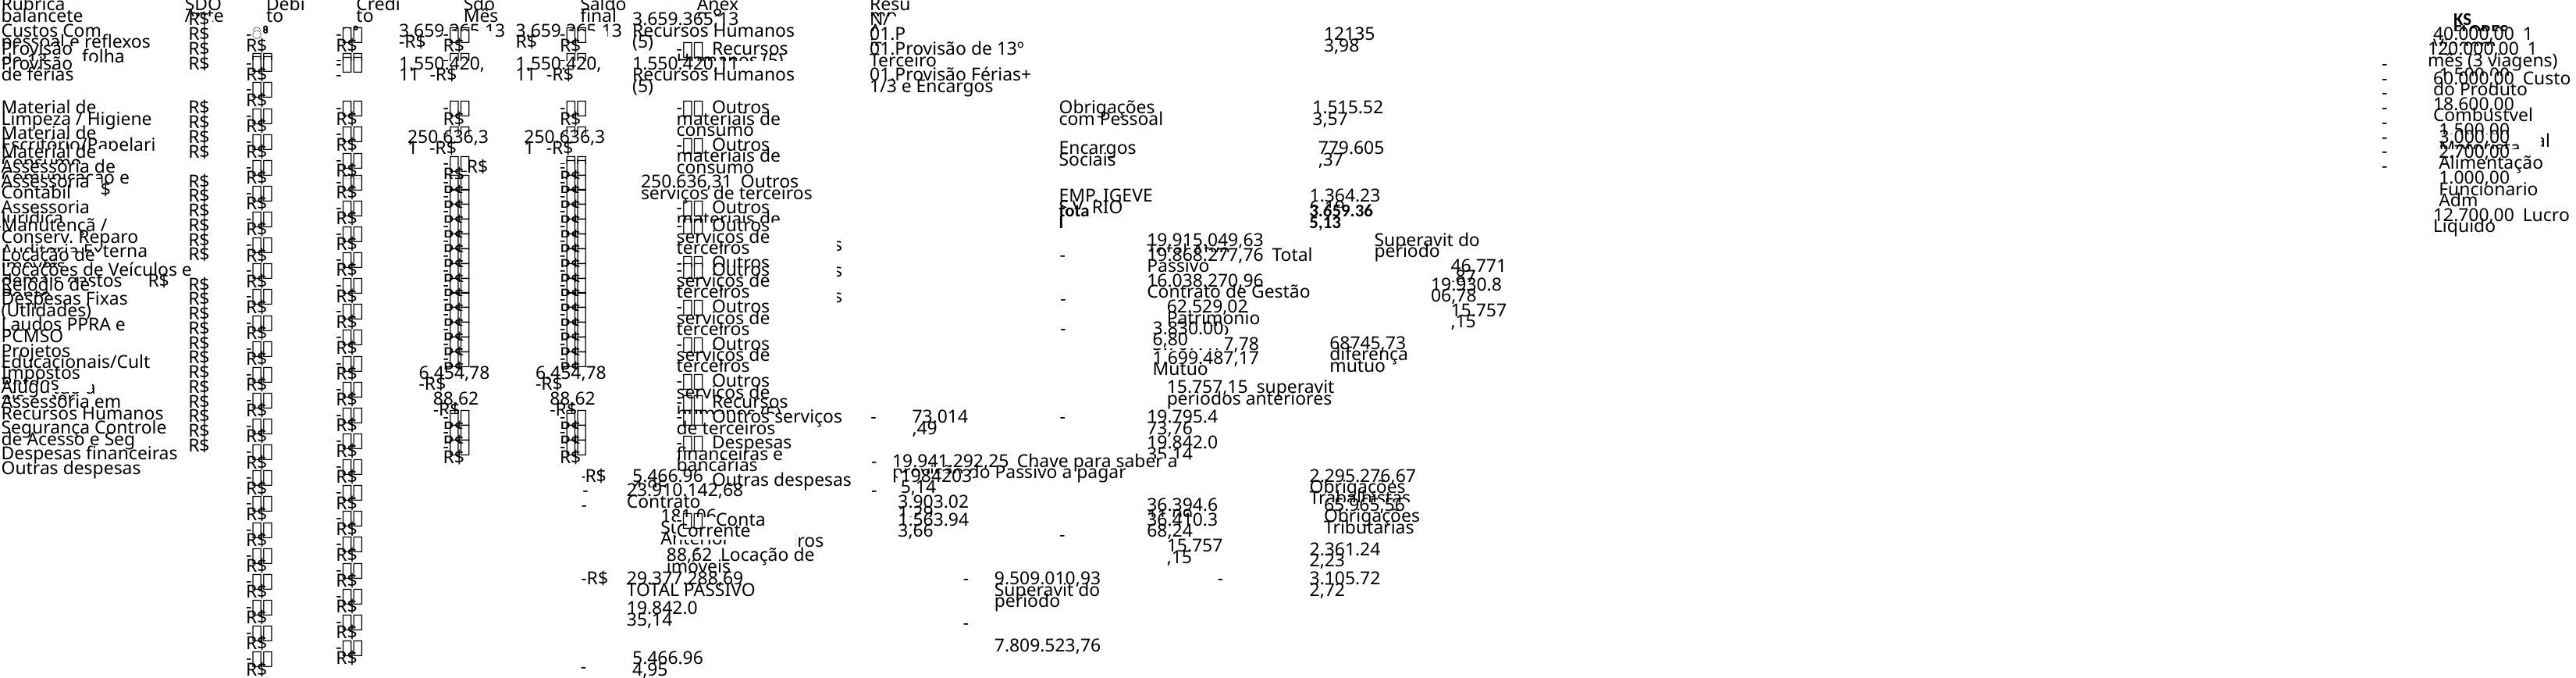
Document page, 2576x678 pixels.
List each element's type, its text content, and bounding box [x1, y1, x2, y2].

text R$ [205, 237, 212, 248]
text Despesas Fixas (Utlidades) [3, 296, 89, 319]
text -ꢀꢀ R$ [461, 326, 468, 337]
text -ꢀꢀ R$ [560, 208, 566, 223]
text Anexo 8 [697, 2, 716, 16]
text R$ [188, 237, 204, 248]
text 19.842.035,14 [1153, 440, 1165, 459]
text 1.550.420,11 Recursos Humanos (5) [639, 61, 811, 95]
text 5.466.964,95 [635, 473, 653, 487]
text R$ [188, 384, 212, 395]
text 5.466.964,95 [660, 473, 704, 487]
text -ꢀꢀ R$ [336, 334, 386, 356]
text 5.466.964,95 [632, 655, 704, 678]
text 15.757,15 [1166, 543, 1225, 566]
text -ꢀꢀ R$ [560, 105, 607, 127]
text Assessoria Jurídica [32, 205, 101, 223]
text 1.364.236,19 [1336, 193, 1382, 208]
text 3.659.365,13 -R$ [399, 28, 443, 50]
text Encargos Sociais [1059, 145, 1181, 168]
text -ꢀꢀ R$ [567, 223, 574, 234]
text R$ [188, 208, 212, 219]
text -ꢀꢀ R$ [567, 208, 574, 219]
text Assessoria em Recursos Humanos [1, 399, 178, 422]
text Impostos Retdos [38, 369, 92, 392]
text Laudos PPRA e PCMSO [1, 322, 158, 344]
text Relógio de Ponto [9, 282, 45, 296]
text -ꢀꢀ R$ [586, 341, 607, 355]
text -ꢀꢀ R$ [567, 341, 574, 351]
text 19.868.277,76 Total Passivo [1147, 252, 1318, 275]
text 88,62 -R$ [563, 396, 610, 418]
text -ꢀꢀ R$ [586, 252, 607, 267]
text -ꢀꢀ R$ [246, 448, 295, 471]
text Material de Limpeza / Higiene [1, 105, 158, 127]
text 40.000,00 1 Viagem [2433, 31, 2539, 46]
text -ꢀꢀ R$ [586, 296, 607, 311]
text R$ [188, 16, 212, 28]
text Alugueis [1, 384, 52, 399]
text R$ [585, 473, 609, 484]
text 1.550.420,11 -R$ [515, 61, 609, 84]
text -ꢀꢀ Outros serviços de terceiros [698, 378, 756, 399]
text -ꢀꢀ R$ [336, 412, 386, 434]
text R$ [188, 443, 212, 454]
text 3.659.365,13 Recursos Humanos (5) [639, 16, 811, 50]
text -ꢀꢀ Outros serviços de terceiros [763, 260, 837, 267]
text Provisão de 13 [1, 46, 32, 61]
text 250.636,31 -R$ [407, 134, 493, 157]
text -ꢀꢀ R$ [443, 160, 450, 179]
text -ꢀꢀ R$ [567, 237, 574, 248]
text 1.550.420,11 -R$ [399, 61, 493, 84]
text -ꢀꢀ R$ [443, 341, 450, 355]
text 3.903.021,29 [930, 499, 973, 521]
text 1.000,00 Funcionario Adm [2439, 175, 2574, 209]
text Outras despesas [1, 466, 94, 477]
text -ꢀꢀ R$ [443, 31, 491, 54]
text -ꢀꢀ R$ [246, 112, 295, 134]
text 65.965,56 Obrigações Tributarias [1324, 502, 1489, 536]
text - [871, 487, 888, 499]
text 3.659.365,13 -R$ [515, 28, 560, 50]
text Assessoria Contabil [1, 179, 101, 201]
text -ꢀꢀ R$ [469, 160, 493, 183]
text - [2382, 90, 2398, 102]
text -ꢀꢀ Conta Corrente [676, 517, 781, 540]
text -ꢀꢀ R$ [443, 355, 450, 369]
text R$ [188, 193, 212, 205]
text -ꢀꢀ R$ [469, 193, 490, 208]
text -ꢀꢀ - [336, 61, 373, 84]
text -ꢀꢀ R$ [560, 223, 566, 237]
text -ꢀꢀ Recursos humanos (5) [703, 399, 766, 414]
text -ꢀꢀ R$ [461, 341, 468, 351]
text -ꢀꢀ R$ [578, 252, 585, 263]
text 3.659.365,13 [1309, 208, 1382, 230]
text -ꢀꢀ R$ [336, 541, 386, 563]
text -ꢀꢀ R$ [560, 341, 566, 355]
text R$ [188, 341, 204, 351]
text 19.842.035,14 [1160, 440, 1176, 459]
text -ꢀꢀ R$ [586, 429, 607, 444]
text Manutençã / Conserv. Reparo [1, 223, 150, 245]
text R$ [188, 134, 212, 145]
text 3.830.006,80 [1152, 326, 1225, 348]
text Provisão de férias [1, 61, 94, 84]
text R$ [188, 223, 212, 234]
text Débito [266, 2, 309, 24]
text 3.659.365,13 -R$ [491, 28, 514, 50]
text -ꢀꢀ R$ [560, 282, 566, 296]
text -ꢀꢀ R$ [469, 237, 490, 252]
text -ꢀꢀ Outros serviços de terceiros [795, 490, 837, 523]
text 1.364.236,19 [1312, 193, 1332, 208]
text -ꢀꢀ R$ [586, 237, 607, 252]
text 1.699.487,17 Mutuo [1152, 355, 1261, 377]
text - [2382, 134, 2398, 145]
text Rubrica balancete [1, 2, 151, 24]
text -ꢀꢀ R$ [336, 489, 386, 512]
text -ꢀꢀ R$ [461, 237, 468, 248]
text 16.038.270,96 Contrato de Gestão [1147, 278, 1318, 301]
text R$ [188, 61, 212, 72]
text Material de Consumo [4, 149, 112, 164]
text -ꢀꢀ R$ [469, 267, 490, 282]
text -ꢀꢀ R$ [567, 355, 574, 366]
text 46.771,87 [1463, 263, 1508, 282]
text -ꢀꢀ R$ [246, 86, 295, 109]
text Auditoria Externa [98, 248, 150, 260]
text 88,62 Locação de imóveis [667, 552, 837, 575]
text -ꢀꢀ R$ [336, 567, 386, 589]
text -ꢀꢀ R$ [246, 552, 295, 574]
text -ꢀꢀ R$ [246, 578, 295, 600]
text -ꢀꢀ R$ [352, 157, 384, 179]
text R$ [188, 120, 212, 130]
text -ꢀꢀ R$ [567, 193, 574, 204]
text 36.394.611,09 [1159, 502, 1179, 517]
text R$ [205, 399, 212, 410]
text 121353,98 [1324, 31, 1384, 54]
text -ꢀꢀ R$ [246, 164, 295, 186]
text -ꢀꢀ R$ [560, 252, 566, 267]
text -ꢀꢀ R$ [443, 252, 450, 267]
text 88,62 -R$ [432, 396, 447, 418]
text 19.930.806,78 [1431, 282, 1508, 304]
text -ꢀꢀ R$ [586, 164, 607, 179]
text -ꢀꢀ R$ [450, 414, 457, 425]
text Material de Escritório/Papelaria [88, 130, 158, 164]
text 3.903.021,29 [904, 499, 920, 517]
text Despesas Fixas (Utlidades) [88, 296, 158, 319]
text -ꢀꢀ R$ [578, 237, 585, 248]
text -ꢀꢀ R$ [246, 138, 295, 160]
text 88,62 -R$ [550, 396, 563, 418]
text -ꢀꢀ R$ [450, 267, 457, 278]
text Resumo [870, 2, 919, 24]
text -ꢀꢀ R$ [469, 414, 490, 429]
text -ꢀꢀ R$ [246, 31, 295, 54]
text -ꢀꢀ R$ [567, 414, 574, 425]
text -ꢀꢀ R$ [560, 31, 607, 54]
text -ꢀꢀ Outros serviços de terceiros [676, 414, 858, 437]
text 36.394.611,09 [1178, 502, 1190, 517]
text -ꢀꢀ R$ [443, 311, 450, 326]
text - [2382, 148, 2398, 160]
text 01.Provisão Férias+ 1/3 e Encargos [870, 72, 1041, 95]
text -ꢀꢀ R$ [443, 429, 450, 444]
text -ꢀꢀ R$ [246, 526, 295, 548]
text -ꢀꢀ R$ [578, 355, 585, 366]
text -ꢀꢀ R$ [560, 311, 566, 326]
text 46.771,87 [1462, 271, 1472, 282]
text Locações de Veículos e demais gastos R$ [4, 267, 45, 282]
text -ꢀꢀ R$ [336, 437, 386, 460]
text -ꢀꢀ R$ [246, 474, 295, 497]
text -ꢀꢀ R$ [461, 223, 468, 234]
text 12.700,00 Lucro Liquido [2433, 212, 2574, 234]
text Relógio de Ponto [47, 282, 91, 296]
text -ꢀꢀ R$ [336, 386, 386, 408]
text -ꢀꢀ R$ [336, 619, 386, 641]
text - [871, 459, 888, 469]
text -ꢀꢀ R$ [578, 208, 585, 219]
text 9.509.010,93 Superavit do periodo [994, 576, 1169, 610]
text -ꢀꢀ R$ [578, 414, 585, 425]
text -ꢀꢀ R$ [560, 326, 566, 341]
text -ꢀꢀ R$ [336, 230, 386, 253]
text - [2382, 76, 2398, 87]
text -ꢀꢀ Recursos Humanos (5) [703, 46, 766, 61]
text -ꢀꢀ R$ [578, 311, 585, 322]
text -ꢀꢀ R$ [246, 60, 295, 83]
text -ꢀꢀ R$ [560, 444, 607, 466]
text -ꢀꢀ R$ [461, 355, 468, 366]
text -ꢀꢀ R$ [469, 223, 490, 237]
text 1.500,00 Pedagio total [2508, 127, 2576, 150]
text -ꢀꢀ R$ [578, 223, 585, 234]
text -ꢀꢀ R$ [246, 630, 295, 652]
text N/A [870, 16, 900, 31]
text - [2382, 105, 2398, 116]
text 29.377.288,69 TOTAL PASSIVO [627, 576, 783, 598]
text -ꢀꢀ Recursos humanos (5) [768, 399, 810, 414]
text -ꢀꢀ R$ [336, 463, 386, 486]
text Assessoria de Comunicacao e Marketng R$ [4, 164, 212, 198]
text 01.Provisão de 13º Terceiro [870, 46, 1041, 69]
text 6.454,78 -R$ [418, 369, 493, 392]
text -ꢀꢀ R$ [336, 31, 384, 54]
text -ꢀꢀ R$ [336, 515, 386, 537]
text -ꢀꢀ Outros serviços de terceiros [676, 267, 837, 301]
text -ꢀꢀ R$ [560, 429, 566, 444]
text Locação de imóveis [1, 252, 44, 267]
text R$ [188, 149, 212, 160]
text R$ [467, 164, 490, 175]
text - [1059, 532, 1075, 543]
text -ꢀꢀ R$ [450, 429, 457, 440]
text 3.000,00 Motorista [2507, 134, 2541, 149]
text Assessoria Jurídica [3, 205, 37, 223]
text -ꢀꢀ R$ [246, 655, 295, 678]
text total [1059, 208, 1094, 230]
text -ꢀꢀ R$ [586, 326, 607, 341]
text R$ [188, 46, 212, 57]
text -ꢀꢀ R$ [469, 341, 490, 355]
text -ꢀꢀ R$ [560, 164, 566, 179]
text 3.903.021,29 [916, 499, 926, 517]
text -ꢀꢀ R$ [443, 296, 450, 311]
text -ꢀꢀ R$ [560, 237, 566, 252]
text 19.842.035,14 [1178, 440, 1188, 459]
text -ꢀꢀ Outras despesas [740, 477, 805, 488]
text -ꢀꢀ R$ [246, 397, 295, 419]
text -ꢀꢀ R$ [469, 208, 490, 223]
text -ꢀꢀ R$ [578, 429, 585, 440]
text -ꢀꢀ R$ [246, 267, 295, 290]
text KS FLORES [2460, 16, 2514, 31]
text Locações de Veículos e demais gastos R$ [42, 267, 212, 289]
text -ꢀꢀ R$ [336, 282, 386, 305]
text -ꢀꢀ R$ [336, 593, 386, 615]
text 250.636,31 -R$ [524, 134, 610, 157]
text -ꢀꢀ R$ [560, 296, 566, 311]
text -ꢀꢀ Outros serviços de terceiros [676, 304, 837, 337]
text -ꢀꢀ R$ [578, 164, 585, 175]
text -ꢀꢀ R$ [461, 193, 468, 204]
text -ꢀꢀ R$ [450, 341, 457, 351]
text R$ [188, 105, 212, 116]
text 3.659.365,13 -R$ [607, 28, 632, 50]
text -ꢀꢀ R$ [246, 241, 295, 264]
text -ꢀꢀ R$ [469, 429, 490, 444]
text 73.014,49 [912, 414, 970, 437]
text - [1060, 296, 1076, 308]
text -ꢀꢀ R$ [578, 326, 585, 337]
text -ꢀꢀ R$ [567, 429, 574, 440]
text ISS Retdo a Recolher [52, 385, 158, 399]
text Crédito [356, 2, 399, 24]
text -ꢀꢀ R$ [450, 208, 457, 219]
text -ꢀꢀ R$ [450, 193, 457, 204]
text -ꢀꢀ R$ [443, 267, 450, 282]
text Sdo Mês [463, 2, 514, 24]
text -ꢀꢀ R$ [450, 223, 457, 234]
text -ꢀꢀ R$ [443, 208, 450, 223]
text R$ [188, 282, 204, 293]
text R$ [188, 179, 204, 190]
text 19.842.035,14 [1190, 440, 1225, 462]
text -ꢀꢀ R$ [354, 157, 361, 168]
text -ꢀꢀ R$ [246, 423, 295, 445]
text 3.767.477,78 [1152, 341, 1318, 352]
text -ꢀꢀ R$ [469, 282, 490, 296]
text -ꢀꢀ R$ [443, 223, 450, 237]
text -ꢀꢀ R$ [450, 296, 457, 307]
text 36.410.368,24 [1147, 517, 1225, 540]
text -ꢀꢀ R$ [567, 296, 574, 307]
text -ꢀꢀ Recursos Humanos (5) [781, 46, 811, 61]
text Obrigações com Pessoal [1059, 105, 1181, 127]
text 181,06 Superavit Anterior [660, 513, 795, 548]
text 18.600,00 Combustvel [2433, 102, 2576, 124]
text -ꢀꢀ R$ [462, 355, 490, 369]
text -R$ [581, 576, 608, 587]
text - [582, 473, 585, 484]
text -ꢀꢀ R$ [586, 223, 607, 237]
text - [582, 487, 598, 499]
text 15.757,15 [1450, 308, 1508, 330]
text -ꢀꢀ R$ [586, 267, 607, 282]
text 60.000,00 Custo do Produto [2433, 76, 2576, 98]
text R$ [188, 355, 212, 366]
text Projetos Educacionais/Culturais [4, 348, 158, 382]
text -ꢀꢀ R$ [469, 311, 490, 326]
text 19.795.473,76 [1147, 414, 1225, 437]
text -ꢀꢀ R$ [578, 193, 585, 204]
text -ꢀꢀ R$ [461, 208, 468, 219]
text -ꢀꢀ R$ [246, 371, 295, 393]
text -ꢀꢀ R$ [336, 157, 343, 179]
text Pis sobre folha [94, 54, 151, 65]
text -ꢀꢀ R$ [560, 179, 566, 193]
text -ꢀꢀ R$ [443, 282, 450, 296]
text -ꢀꢀ R$ [246, 319, 295, 341]
text -ꢀꢀ R$ [443, 326, 450, 341]
text -ꢀꢀ R$ [560, 267, 566, 282]
text -ꢀꢀ R$ [461, 160, 468, 171]
text R$ [205, 341, 212, 351]
text 6.454,78 -R$ [535, 369, 610, 392]
text -ꢀꢀ R$ [560, 414, 566, 429]
text -ꢀꢀ Outros materiais de consumo [703, 205, 767, 223]
text -ꢀꢀ R$ [586, 282, 607, 296]
text 19.842.035,14 [627, 605, 704, 628]
text - [870, 414, 886, 425]
text -ꢀꢀ R$ [461, 311, 468, 322]
text -ꢀꢀ R$ [586, 355, 607, 369]
text -ꢀꢀ R$ [246, 500, 295, 523]
text -ꢀꢀ R$ [336, 308, 386, 330]
text Despesas ﬁnanceiras [1, 451, 34, 462]
text - [2382, 163, 2398, 174]
text -ꢀꢀ R$ [586, 311, 607, 326]
text - [963, 620, 979, 631]
text Locação de imóveis [42, 252, 102, 267]
text -ꢀꢀ R$ [461, 414, 468, 425]
text 19842035,14 [900, 473, 973, 495]
text 19.941.292,25 Chave para saber a provisão do Passivo a pagar [892, 459, 980, 480]
text Impostos Retdos [9, 369, 25, 384]
text -ꢀꢀ R$ [450, 160, 457, 171]
text - [2382, 120, 2398, 130]
text -ꢀꢀ R$ [336, 130, 384, 153]
text - [581, 502, 596, 513]
text -ꢀꢀ R$ [443, 414, 450, 429]
text -ꢀꢀ Outros materiais de consumo [763, 205, 844, 239]
text -ꢀꢀ R$ [443, 105, 490, 127]
text -ꢀꢀ R$ [567, 311, 574, 322]
text -ꢀꢀ Outros serviços de terceiros [676, 341, 837, 375]
text -ꢀꢀ R$ [336, 360, 386, 382]
text -ꢀꢀ R$ [567, 267, 574, 278]
text R$ [188, 369, 212, 380]
text -ꢀꢀ R$ [336, 179, 386, 201]
text R$ [205, 179, 212, 190]
text -ꢀꢀ [362, 57, 384, 69]
text -ꢀꢀ R$ [443, 237, 450, 252]
text Provisão de 13 [43, 46, 80, 61]
text -ꢀꢀ R$ [246, 216, 295, 238]
text Outras despesas [95, 466, 178, 477]
text -ꢀꢀ R$ [469, 296, 490, 311]
text 1.563.943,66 [898, 517, 970, 540]
text 2.361.242,23 [1309, 547, 1382, 569]
text - [581, 664, 596, 676]
text -ꢀꢀ R$ [336, 256, 386, 279]
text R$ [188, 311, 212, 322]
text R$ [188, 413, 212, 425]
text -ꢀꢀ R$ [461, 252, 468, 263]
text 68745,73 diferença mutuo [1329, 341, 1463, 374]
text Anexo 8 [717, 2, 746, 16]
text -ꢀꢀ R$ [586, 193, 607, 208]
text 23.910.142,68 Contrato [627, 487, 795, 510]
text -ꢀꢀ R$ [246, 604, 295, 626]
text 62.529,02 Patrimonio Liquido [1169, 304, 1318, 337]
text 1.515.523,57 [1312, 105, 1384, 127]
text - [1217, 576, 1233, 587]
text -ꢀꢀ R$ [560, 193, 566, 208]
text 19.915.049,63 Total Atvo [1152, 237, 1200, 252]
text -ꢀꢀ R$ [246, 190, 295, 212]
text -ꢀꢀ Outros materiais de consumo [676, 142, 844, 176]
text Custos Com pessoal e reﬂexos [1, 28, 151, 50]
text -ꢀꢀ R$ [461, 296, 468, 307]
text 15.757,15 superavit periodos anteriores [1166, 384, 1364, 407]
text -ꢀꢀ R$ [578, 267, 585, 278]
text -ꢀꢀ R$ [246, 345, 295, 367]
text Saldo ﬁnal [580, 2, 639, 24]
text 6.454,78 Outros serviços de terceiros [775, 526, 837, 549]
text -ꢀꢀ R$ [586, 179, 607, 193]
text R$ [188, 428, 212, 439]
text -ꢀꢀ R$ [461, 267, 468, 278]
text 779.605,37 [1318, 145, 1384, 168]
text 88,62 -R$ [447, 396, 493, 418]
text EMP. IGEVE S.V. RIO [1080, 193, 1163, 216]
text -ꢀꢀ R$ [567, 252, 574, 263]
text -ꢀꢀ R$ [336, 205, 386, 227]
text - [963, 576, 979, 587]
text 2.700,00 Alimentação [2439, 149, 2574, 172]
text SDO Ante [187, 2, 240, 24]
text -ꢀꢀ R$ [578, 296, 585, 307]
text R$ [188, 399, 204, 410]
text - [1059, 252, 1075, 263]
text - [1060, 326, 1076, 337]
text 36.394.611,09 [1190, 502, 1225, 517]
text 3.105.722,72 [1309, 576, 1382, 598]
text 01.Pis [870, 31, 909, 46]
text -ꢀꢀ R$ [443, 444, 490, 466]
text -ꢀꢀ R$ [450, 237, 457, 248]
text R$ [188, 252, 212, 263]
text -ꢀꢀ R$ [560, 355, 566, 369]
text -ꢀꢀ R$ [586, 208, 607, 223]
text 250.636,31 Outros serviços de terceiros [641, 179, 844, 202]
text -ꢀꢀ R$ [567, 164, 574, 175]
text -ꢀꢀ R$ [469, 179, 490, 193]
text Superavit do periodo [1374, 237, 1508, 260]
text - [1059, 414, 1075, 425]
text -ꢀꢀ Outros serviços de terceiros [676, 223, 837, 256]
text -ꢀꢀ R$ [336, 644, 386, 667]
text 7.809.523,76 [994, 643, 1169, 654]
text R$ [188, 31, 212, 42]
text R$ [188, 326, 212, 337]
text -ꢀꢀ R$ [469, 252, 490, 267]
text -ꢀꢀ R$ [586, 414, 607, 429]
text -ꢀꢀ R$ [443, 179, 450, 193]
text R$ [205, 282, 212, 293]
text -ꢀꢀ R$ [268, 28, 309, 50]
text -ꢀꢀ R$ [246, 293, 295, 316]
text -ꢀꢀ Outros materiais de consumo [676, 105, 844, 138]
text Segurança Controle de Acesso e Seg [1, 425, 178, 448]
text -ꢀꢀ Outros serviços de terceiros [758, 378, 837, 412]
text -ꢀꢀ R$ [578, 341, 585, 351]
text -ꢀꢀ R$ [450, 252, 457, 263]
text -ꢀꢀ R$ [586, 160, 610, 183]
text Material de Escritório/Papelaria [4, 130, 88, 149]
text 19.941.292,25 Chave para saber a provisão do Passivo a pagar [973, 459, 1190, 480]
text -ꢀꢀ Outras despesas [806, 477, 858, 488]
text -ꢀꢀ R$ [450, 355, 457, 366]
text 19.915.049,63 Total Atvo [1195, 237, 1279, 252]
text 3.000,00 Motorista [2469, 134, 2505, 149]
text -ꢀꢀ - [362, 28, 399, 39]
text 2.295.276,67 Obrigações Trabalhistas [1309, 473, 1496, 507]
text -ꢀꢀ R$ [443, 193, 450, 208]
text -ꢀꢀ R$ [469, 326, 490, 341]
text Despesas ﬁnanceiras [36, 451, 178, 462]
text 3.000,00 Motorista [2443, 134, 2467, 149]
text -ꢀꢀ R$ [450, 311, 457, 322]
text -ꢀꢀ R$ [461, 429, 468, 440]
text -ꢀꢀ Despesas ﬁnanceiras e bancárias [679, 440, 858, 473]
text R$ [188, 296, 212, 308]
text - [2382, 61, 2398, 72]
text -ꢀꢀ R$ [343, 157, 350, 168]
text -ꢀꢀ R$ [450, 326, 457, 337]
text 120.000,00 1 mês (3 viagens) [2428, 46, 2574, 69]
text -ꢀꢀ R$ [336, 105, 384, 127]
text -ꢀꢀ R$ [567, 326, 574, 337]
